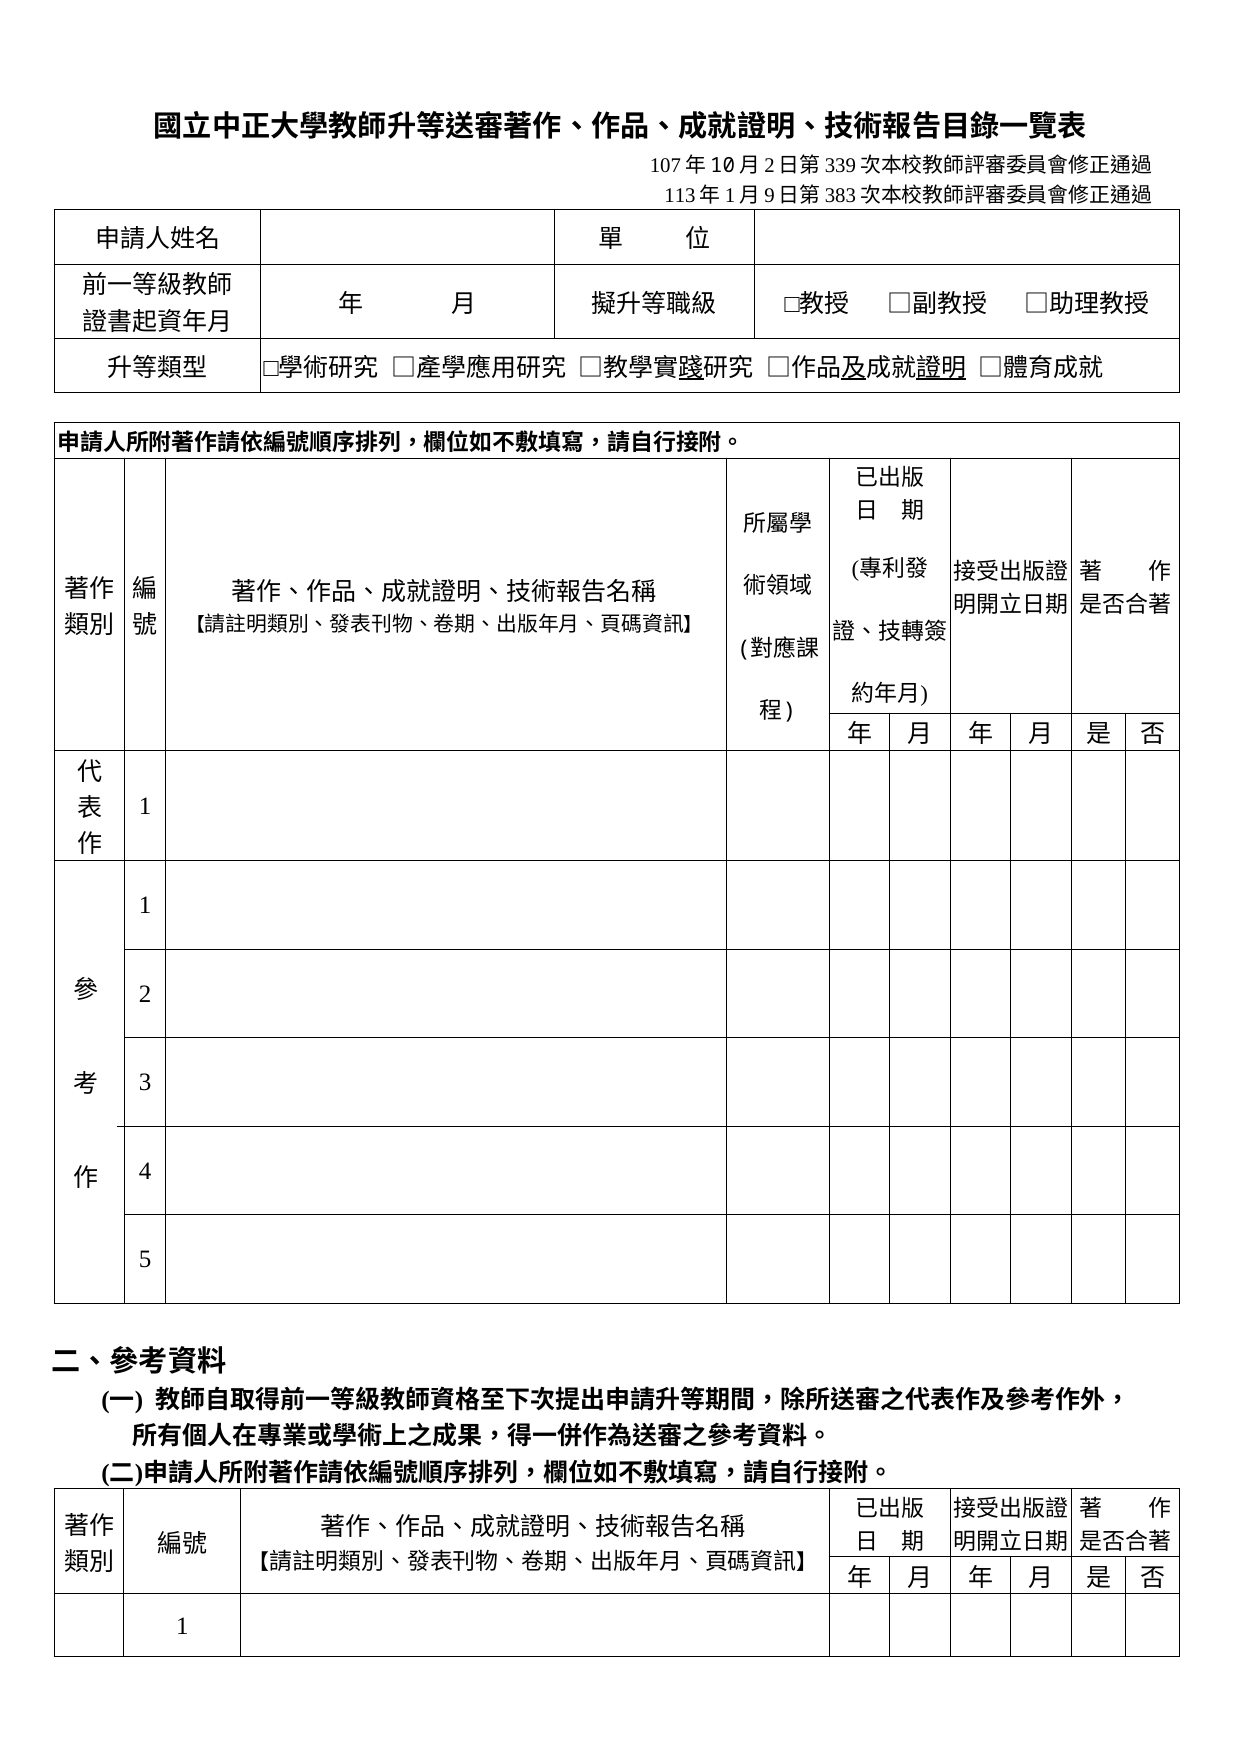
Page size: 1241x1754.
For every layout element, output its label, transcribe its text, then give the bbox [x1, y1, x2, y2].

table_cell [166, 1215, 726, 1303]
table_cell [1126, 751, 1179, 860]
table_cell [1126, 861, 1179, 948]
table_cell [830, 1038, 889, 1126]
table_cell [1126, 1127, 1179, 1214]
table_cell [1126, 950, 1179, 1037]
table_cell [1011, 1127, 1071, 1214]
table_cell [1011, 1215, 1071, 1303]
table_cell [830, 751, 889, 860]
table_cell 升等類型 [55, 339, 260, 392]
table_cell [890, 751, 950, 860]
table_cell [117, 1127, 124, 1214]
text 107年10月2日第339次本校教師評審委員會修正通過 [89, 145, 1152, 178]
table_cell [1072, 1127, 1125, 1214]
table_cell [951, 1038, 1010, 1126]
table_cell 年 [830, 714, 889, 750]
table_cell [890, 950, 950, 1037]
table_cell □學術研究 □產學應用研究 □教學實踐研究 □作品及成就證明 □體育成就 [261, 339, 1179, 392]
table_cell [727, 1127, 829, 1214]
table_header 編號 [124, 1489, 240, 1593]
table_cell 著作、作品、成就證明、技術報告名稱 【請註明類別、發表刊物、卷期、出版年月、頁碼資訊】 [166, 459, 726, 750]
table_cell [166, 861, 726, 948]
text 二、參考資料 [51, 1337, 1191, 1379]
table_cell [1072, 1215, 1125, 1303]
table_cell [117, 1215, 124, 1303]
table_cell [1072, 950, 1125, 1037]
table_cell [241, 1594, 829, 1656]
table_cell [1011, 751, 1071, 860]
text (一) 教師自取得前一等級教師資格至下次提出申請升等期間，除所送審之代表作及參考作外， [101, 1379, 1191, 1416]
table_cell [951, 1215, 1010, 1303]
table_cell 擬升等職級 [555, 265, 754, 337]
table_cell [1011, 861, 1071, 948]
table_cell 月 [890, 1557, 950, 1593]
table_cell [890, 1127, 950, 1214]
text 所有個人在專業或學術上之成果，得一併作為送審之參考資料。 [101, 1416, 1191, 1452]
table_cell [166, 950, 726, 1037]
table_cell [1072, 861, 1125, 948]
table_cell [727, 1038, 829, 1126]
text 113年1月9日第383次本校教師評審委員會修正通過 [89, 178, 1152, 209]
table_cell 參 考 作 [55, 861, 117, 1303]
table_cell [1126, 1594, 1179, 1656]
table_cell [1011, 1594, 1071, 1656]
table_header 單 位 [555, 210, 754, 264]
table_cell [727, 1215, 829, 1303]
text 國立中正大學教師升等送審著作、作品、成就證明、技術報告目錄一覽表 [89, 103, 1152, 145]
table_cell [890, 861, 950, 948]
table_header 申請人姓名 [55, 210, 260, 264]
table_cell 2 [125, 950, 165, 1037]
table_cell 著作 類別 [55, 459, 124, 750]
table_cell 編號 [125, 459, 165, 750]
table_cell [890, 1215, 950, 1303]
table_cell [1072, 1594, 1125, 1656]
table_cell 著 作 是否合著 [1072, 459, 1179, 713]
table_cell [830, 861, 889, 948]
table_cell □教授 □副教授 □助理教授 [755, 265, 1179, 337]
table_cell [830, 1594, 889, 1656]
table_cell [830, 950, 889, 1037]
table_cell 接受出版證明開立日期 [951, 459, 1071, 713]
table_cell [727, 751, 829, 860]
table_cell [727, 950, 829, 1037]
table_cell [1126, 1038, 1179, 1126]
table_cell 年 [830, 1557, 889, 1593]
table_cell [951, 1127, 1010, 1214]
table_header 接受出版證明開立日期 [951, 1489, 1071, 1556]
table_cell [951, 751, 1010, 860]
table_header 已出版 日 期 [830, 1489, 950, 1556]
table_cell [166, 1038, 726, 1126]
table_header [755, 210, 1179, 264]
table_cell [727, 861, 829, 948]
table_cell [55, 1594, 123, 1656]
table_cell [951, 1594, 1010, 1656]
table_cell [1072, 751, 1125, 860]
table_cell 否 [1126, 714, 1179, 750]
table_cell 年 [951, 1557, 1010, 1593]
table_cell 1 [125, 751, 165, 860]
table_cell [890, 1038, 950, 1126]
table_cell [1126, 1215, 1179, 1303]
table_cell 1 [124, 1594, 240, 1656]
table_cell 前一等級教師 證書起資年月 [55, 265, 260, 337]
table_cell 3 [125, 1038, 165, 1126]
table_header 申請人所附著作請依編號順序排列，欄位如不敷填寫，請自行接附。 [55, 423, 1179, 458]
table_cell [830, 1127, 889, 1214]
table_cell 4 [125, 1127, 165, 1214]
table_cell [1011, 950, 1071, 1037]
table_cell [951, 950, 1010, 1037]
table_cell 月 [890, 714, 950, 750]
table_cell 年 [951, 714, 1010, 750]
table_cell [830, 1215, 889, 1303]
table_cell [951, 861, 1010, 948]
table_cell 月 [1011, 1557, 1071, 1593]
table_cell 月 [1011, 714, 1071, 750]
table_header 著作、作品、成就證明、技術報告名稱 【請註明類別、發表刊物、卷期、出版年月、頁碼資訊】 [241, 1489, 829, 1593]
table_cell [166, 1127, 726, 1214]
table_cell 代 表 作 [55, 751, 124, 860]
table_cell 否 [1126, 1557, 1179, 1593]
table_cell [117, 861, 124, 1126]
table_header 著作 類別 [55, 1489, 123, 1593]
text (二)申請人所附著作請依編號順序排列，欄位如不敷填寫，請自行接附。 [101, 1452, 1191, 1488]
table_cell 1 [125, 861, 165, 948]
table_cell 是 [1072, 714, 1125, 750]
table_cell [890, 1594, 950, 1656]
table_header 著 作 是否合著 [1072, 1489, 1179, 1556]
table_cell [166, 751, 726, 860]
table_cell [1011, 1038, 1071, 1126]
table_cell [1072, 1038, 1125, 1126]
table_cell 年 月 [261, 265, 554, 337]
table_cell 已出版 日 期 (專利發證、技轉簽約年月) [830, 459, 950, 713]
table_cell 所屬學 術領域 (對應課程) [727, 459, 829, 750]
table_cell 是 [1072, 1557, 1125, 1593]
table_cell 5 [125, 1215, 165, 1303]
table_header [261, 210, 554, 264]
